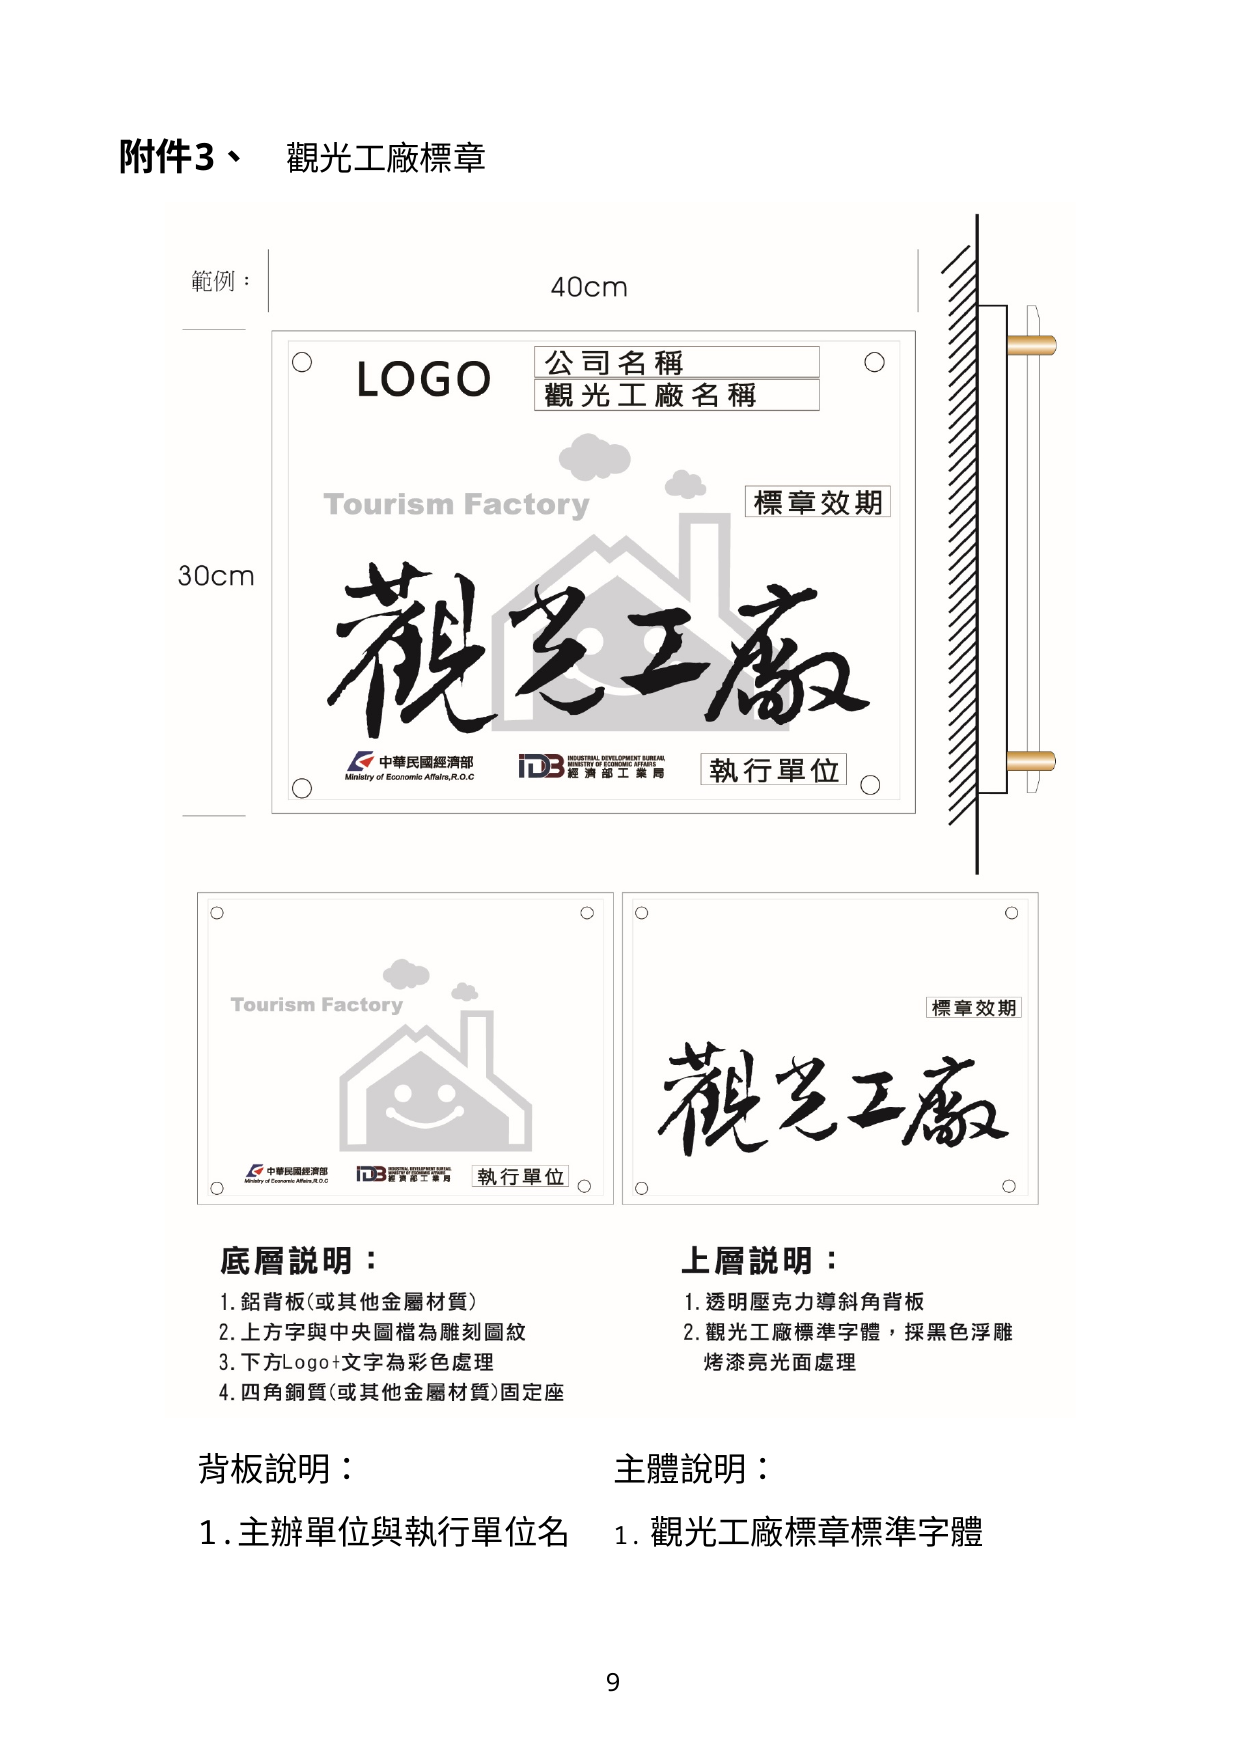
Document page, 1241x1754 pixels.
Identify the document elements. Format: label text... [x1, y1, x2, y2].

list 觀光工廠標章 [118, 112, 1122, 175]
table_header 主體說明： 觀光工廠標章標準字體 授證年度標示 [602, 1426, 1044, 1551]
table_header 背板說明： 1.主辦單位與執行單位名 [187, 1426, 601, 1551]
